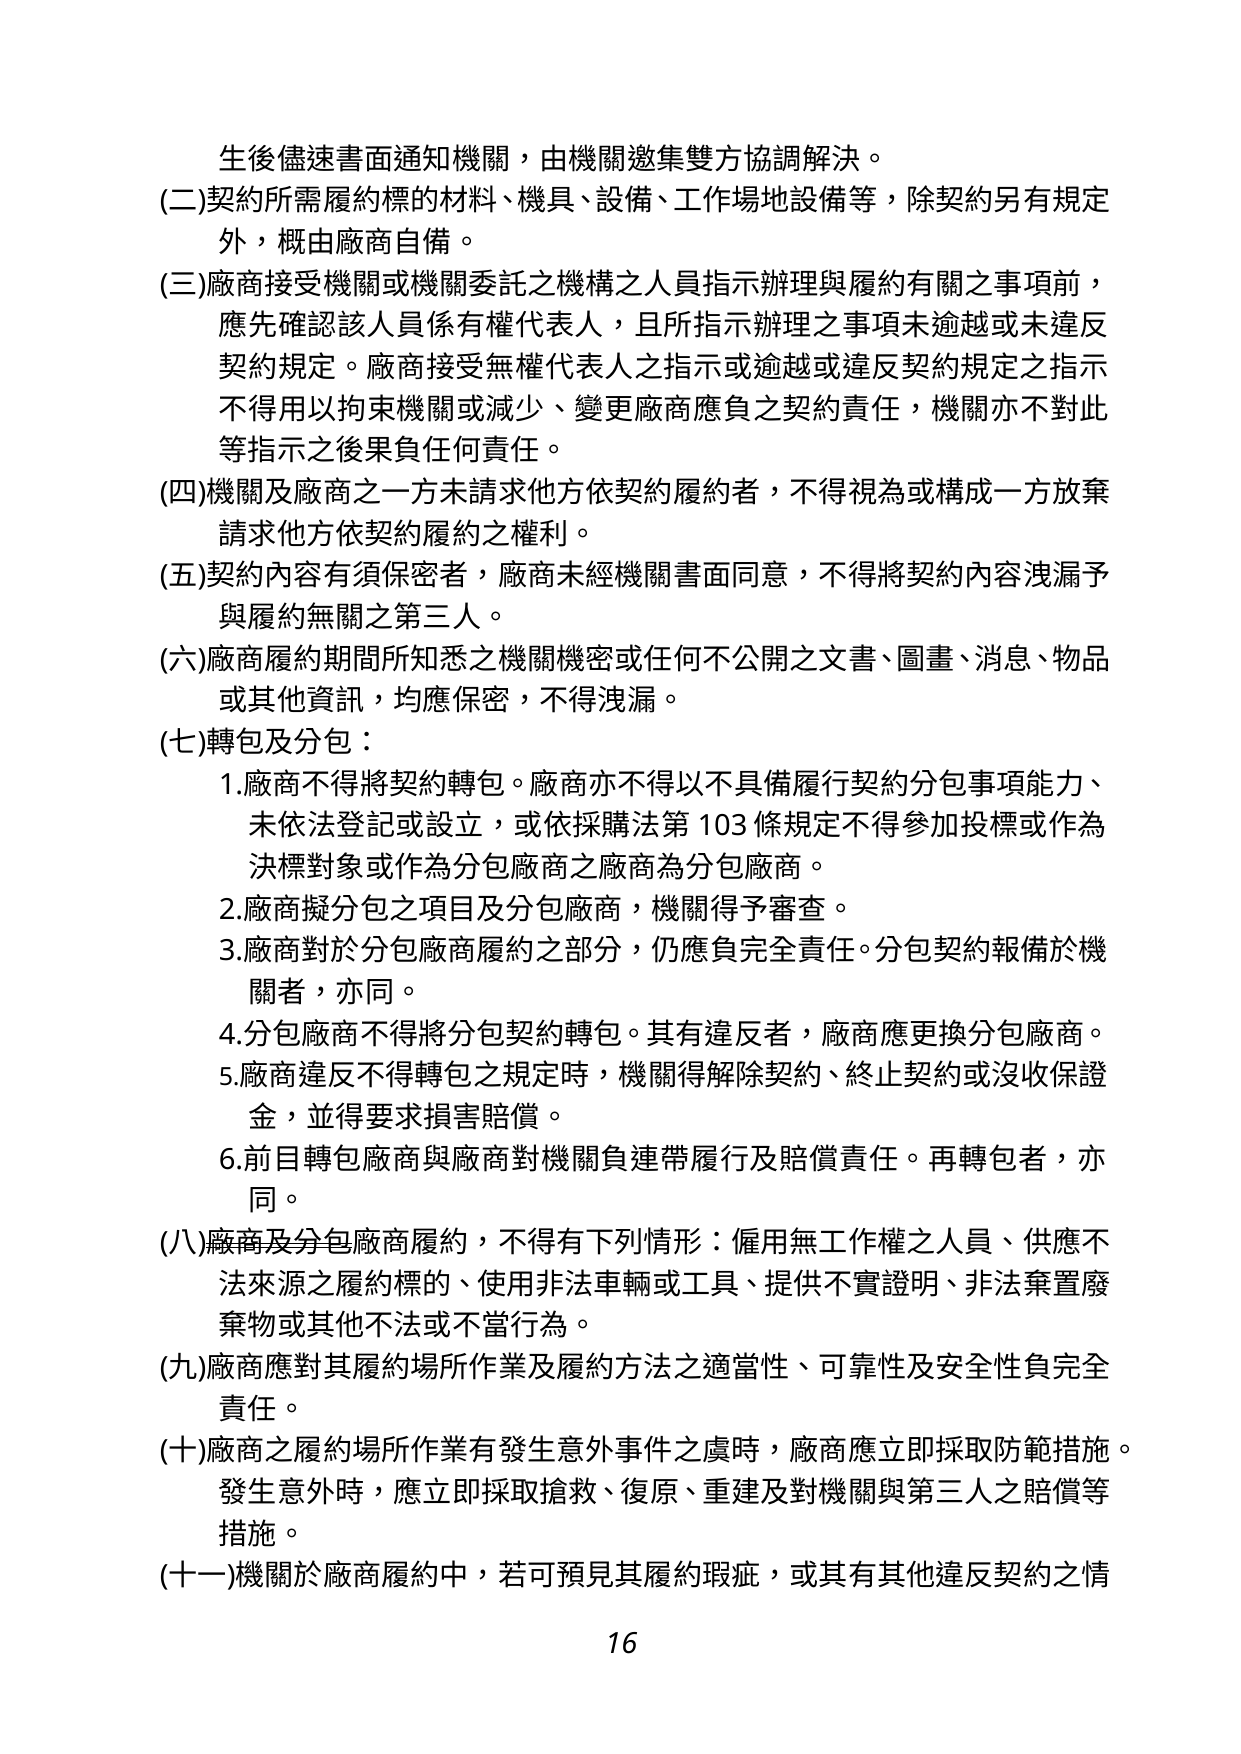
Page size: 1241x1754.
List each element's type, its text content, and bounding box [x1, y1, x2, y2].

text 4.分包廠商不得將分包契約轉包。其有違反者，廠商應更換分包廠商。 [218, 1011, 1108, 1052]
text 5.廠商違反不得轉包之規定時，機關得解除契約、終止契約或沒收保證金，並得要求損害賠償。 [218, 1052, 1108, 1136]
text (四)機關及廠商之一方未請求他方依契約履約者，不得視為或構成一方放棄請求他方依契約履約之權利。 [159, 469, 1110, 552]
text (八)廠商及分包廠商履約，不得有下列情形：僱用無工作權之人員、供應不法來源之履約標的、使用非法車輛或工具、提供不實證明、非法棄置廢棄物或其他不法或不當行為。 [159, 1219, 1110, 1344]
text 生後儘速書面通知機關，由機關邀集雙方協調解決。 [159, 136, 1110, 177]
text 1.廠商不得將契約轉包。廠商亦不得以不具備履行契約分包事項能力、未依法登記或設立，或依採購法第103條規定不得參加投標或作為決標對象或作為分包廠商之廠商為分包廠商。 [218, 761, 1108, 886]
text 2.廠商擬分包之項目及分包廠商，機關得予審查。 [218, 886, 1108, 927]
text (九)廠商應對其履約場所作業及履約方法之適當性、可靠性及安全性負完全責任。 [159, 1344, 1110, 1427]
text (七)轉包及分包： [159, 719, 1110, 761]
text (三)廠商接受機關或機關委託之機構之人員指示辦理與履約有關之事項前，應先確認該人員係有權代表人，且所指示辦理之事項未逾越或未違反契約規定。廠商接受無權代表人之指示或逾越或違反契約規定之指示，不得用以拘束機關或減少、變更廠商應負之契約責任，機關亦不對此等指示之後果負任何責任。 [159, 261, 1110, 469]
text (十)廠商之履約場所作業有發生意外事件之虞時，廠商應立即採取防範措施。發生意外時，應立即採取搶救、復原、重建及對機關與第三人之賠償等措施。 [159, 1427, 1110, 1552]
text (十一)機關於廠商履約中，若可預見其履約瑕疵，或其有其他違反契約之情 [159, 1552, 1110, 1594]
text 6.前目轉包廠商與廠商對機關負連帶履行及賠償責任。再轉包者，亦同。 [218, 1136, 1108, 1219]
text (二)契約所需履約標的材料、機具、設備、工作場地設備等，除契約另有規定外，概由廠商自備。 [159, 177, 1110, 261]
text (六)廠商履約期間所知悉之機關機密或任何不公開之文書、圖畫、消息、物品或其他資訊，均應保密，不得洩漏。 [159, 636, 1110, 719]
text (五)契約內容有須保密者，廠商未經機關書面同意，不得將契約內容洩漏予與履約無關之第三人。 [159, 552, 1110, 636]
text 3.廠商對於分包廠商履約之部分，仍應負完全責任。分包契約報備於機關者，亦同。 [218, 927, 1108, 1011]
